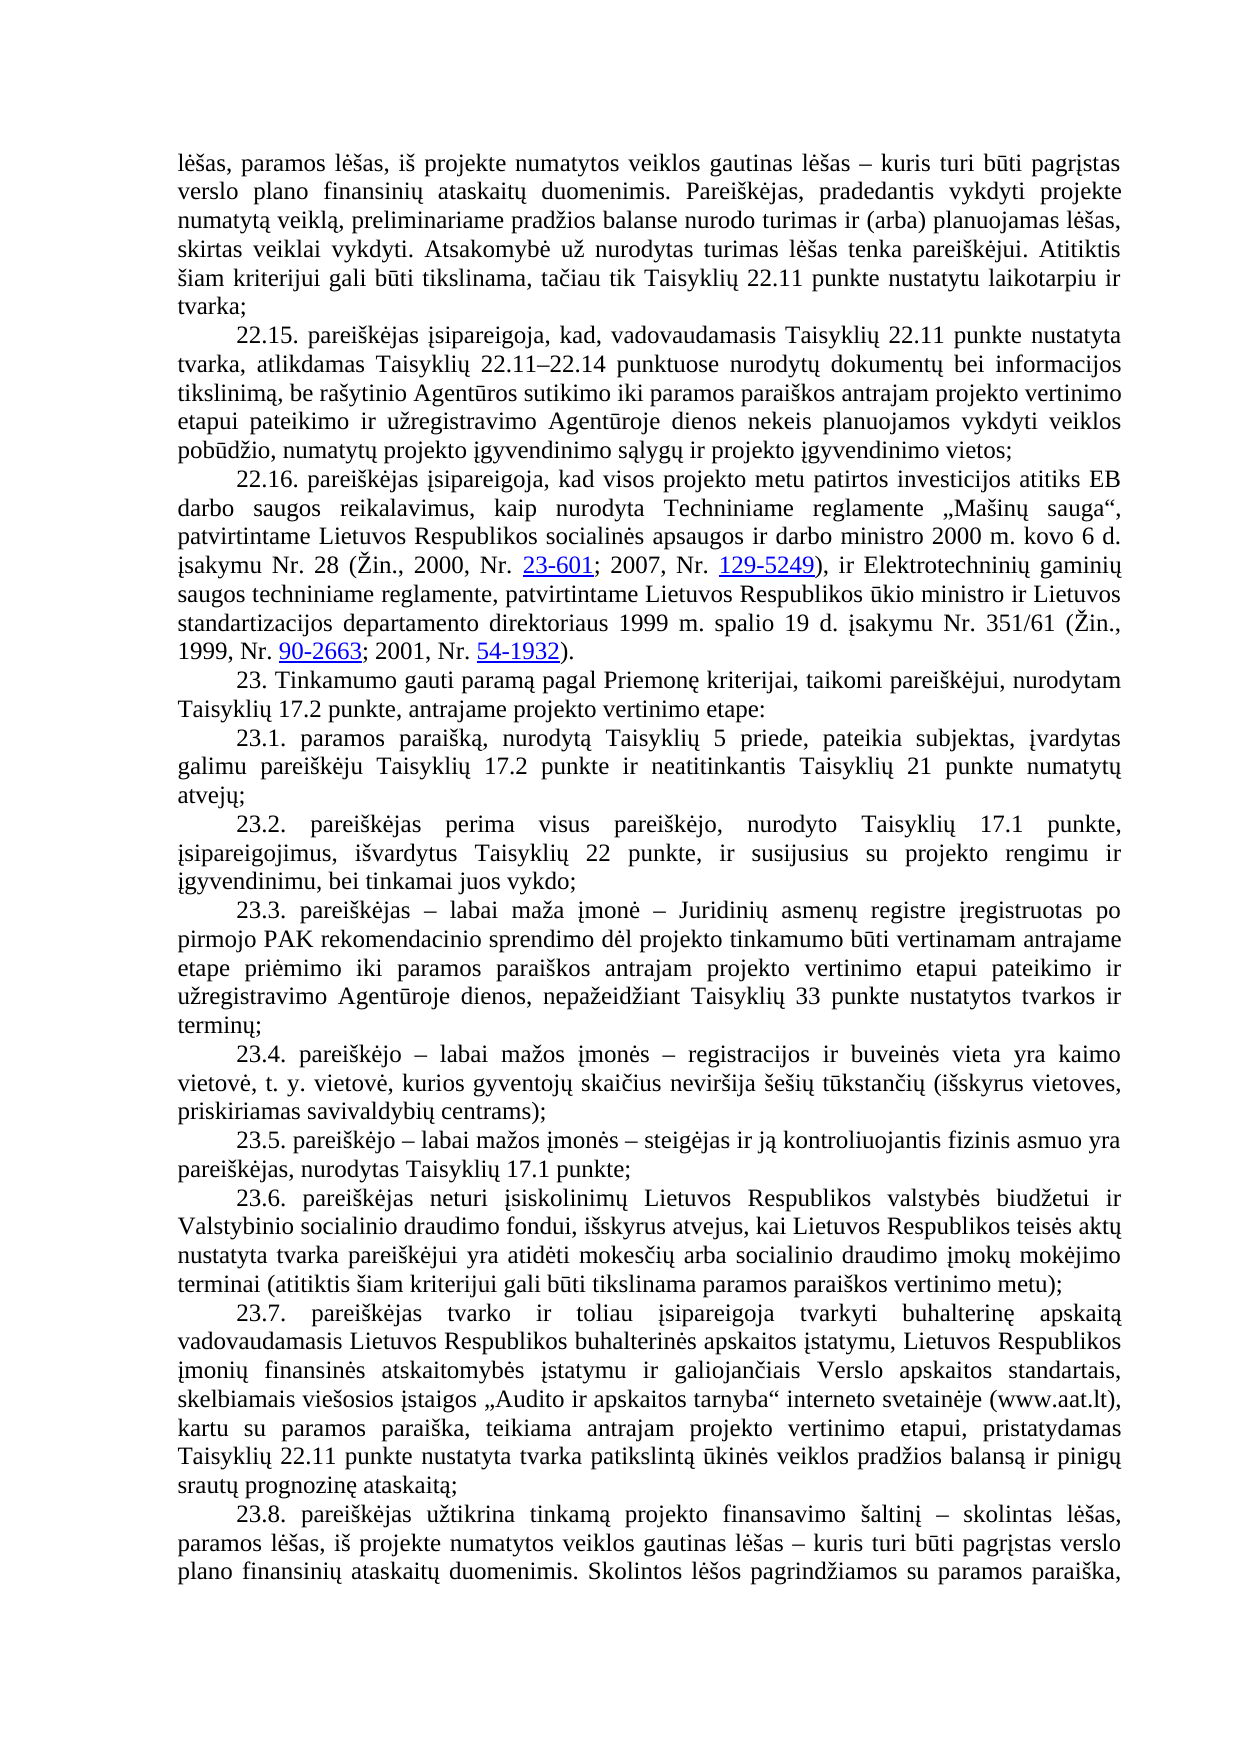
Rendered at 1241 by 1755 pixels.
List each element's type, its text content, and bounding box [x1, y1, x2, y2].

text 23.1. paramos paraišką, nurodytą Taisyklių 5 priede, pateikia subjektas, įvardytas galimu pareiškėju Taisyklių 17.2 punkte ir neatitinkantis Taisyklių 21 punkte numatytų atvejų; [177, 723, 1122, 809]
text 23.7. pareiškėjas tvarko ir toliau įsipareigoja tvarkyti buhalterinę apskaitą vadovaudamasis Lietuvos Respublikos buhalterinės apskaitos įstatymu, Lietuvos Respublikos įmonių finansinės atskaitomybės įstatymu ir galiojančiais Verslo apskaitos standartais, skelbiamais viešosios įstaigos „Audito ir apskaitos tarnyba“ interneto svetainėje (www.aat.lt), kartu su paramos paraiška, teikiama antrajam projekto vertinimo etapui, pristatydamas Taisyklių 22.11 punkte nustatyta tvarka patikslintą ūkinės veiklos pradžios balansą ir pinigų srautų prognozinę ataskaitą; [177, 1298, 1122, 1499]
text 22.15. pareiškėjas įsipareigoja, kad, vadovaudamasis Taisyklių 22.11 punkte nustatyta tvarka, atlikdamas Taisyklių 22.11–22.14 punktuose nurodytų dokumentų bei informacijos tikslinimą, be rašytinio Agentūros sutikimo iki paramos paraiškos antrajam projekto vertinimo etapui pateikimo ir užregistravimo Agentūroje dienos nekeis planuojamos vykdyti veiklos pobūdžio, numatytų projekto įgyvendinimo sąlygų ir projekto įgyvendinimo vietos; [177, 320, 1122, 464]
text 23. Tinkamumo gauti paramą pagal Priemonę kriterijai, taikomi pareiškėjui, nurodytam Taisyklių 17.2 punkte, antrajame projekto vertinimo etape: [177, 665, 1122, 723]
text 22.16. pareiškėjas įsipareigoja, kad visos projekto metu patirtos investicijos atitiks EB darbo saugos reikalavimus, kaip nurodyta Techniniame reglamente „Mašinų sauga“, patvirtintame Lietuvos Respublikos socialinės apsaugos ir darbo ministro 2000 m. kovo 6 d. įsakymu Nr. 28 (Žin., 2000, Nr. 23-601; 2007, Nr. 129-5249), ir Elektrotechninių gaminių saugos techniniame reglamente, patvirtintame Lietuvos Respublikos ūkio ministro ir Lietuvos standartizacijos departamento direktoriaus 1999 m. spalio 19 d. įsakymu Nr. 351/61 (Žin., 1999, Nr. 90-2663; 2001, Nr. 54-1932). [177, 464, 1122, 665]
text 23.4. pareiškėjo – labai mažos įmonės – registracijos ir buveinės vieta yra kaimo vietovė, t. y. vietovė, kurios gyventojų skaičius neviršija šešių tūkstančių (išskyrus vietoves, priskiriamas savivaldybių centrams); [177, 1039, 1122, 1125]
text 23.8. pareiškėjas užtikrina tinkamą projekto finansavimo šaltinį – skolintas lėšas, paramos lėšas, iš projekte numatytos veiklos gautinas lėšas – kuris turi būti pagrįstas verslo plano finansinių ataskaitų duomenimis. Skolintos lėšos pagrindžiamos su paramos paraiška, [177, 1499, 1122, 1585]
text 23.2. pareiškėjas perima visus pareiškėjo, nurodyto Taisyklių 17.1 punkte, įsipareigojimus, išvardytus Taisyklių 22 punkte, ir susijusius su projekto rengimu ir įgyvendinimu, bei tinkamai juos vykdo; [177, 809, 1122, 895]
text lėšas, paramos lėšas, iš projekte numatytos veiklos gautinas lėšas – kuris turi būti pagrįstas verslo plano finansinių ataskaitų duomenimis. Pareiškėjas, pradedantis vykdyti projekte numatytą veiklą, preliminariame pradžios balanse nurodo turimas ir (arba) planuojamas lėšas, skirtas veiklai vykdyti. Atsakomybė už nurodytas turimas lėšas tenka pareiškėjui. Atitiktis šiam kriterijui gali būti tikslinama, tačiau tik Taisyklių 22.11 punkte nustatytu laikotarpiu ir tvarka; [177, 148, 1122, 320]
text 23.6. pareiškėjas neturi įsiskolinimų Lietuvos Respublikos valstybės biudžetui ir Valstybinio socialinio draudimo fondui, išskyrus atvejus, kai Lietuvos Respublikos teisės aktų nustatyta tvarka pareiškėjui yra atidėti mokesčių arba socialinio draudimo įmokų mokėjimo terminai (atitiktis šiam kriterijui gali būti tikslinama paramos paraiškos vertinimo metu); [177, 1183, 1122, 1298]
text 23.3. pareiškėjas – labai maža įmonė – Juridinių asmenų registre įregistruotas po pirmojo PAK rekomendacinio sprendimo dėl projekto tinkamumo būti vertinamam antrajame etape priėmimo iki paramos paraiškos antrajam projekto vertinimo etapui pateikimo ir užregistravimo Agentūroje dienos, nepažeidžiant Taisyklių 33 punkte nustatytos tvarkos ir terminų; [177, 895, 1122, 1039]
text 23.5. pareiškėjo – labai mažos įmonės – steigėjas ir ją kontroliuojantis fizinis asmuo yra pareiškėjas, nurodytas Taisyklių 17.1 punkte; [177, 1125, 1122, 1183]
